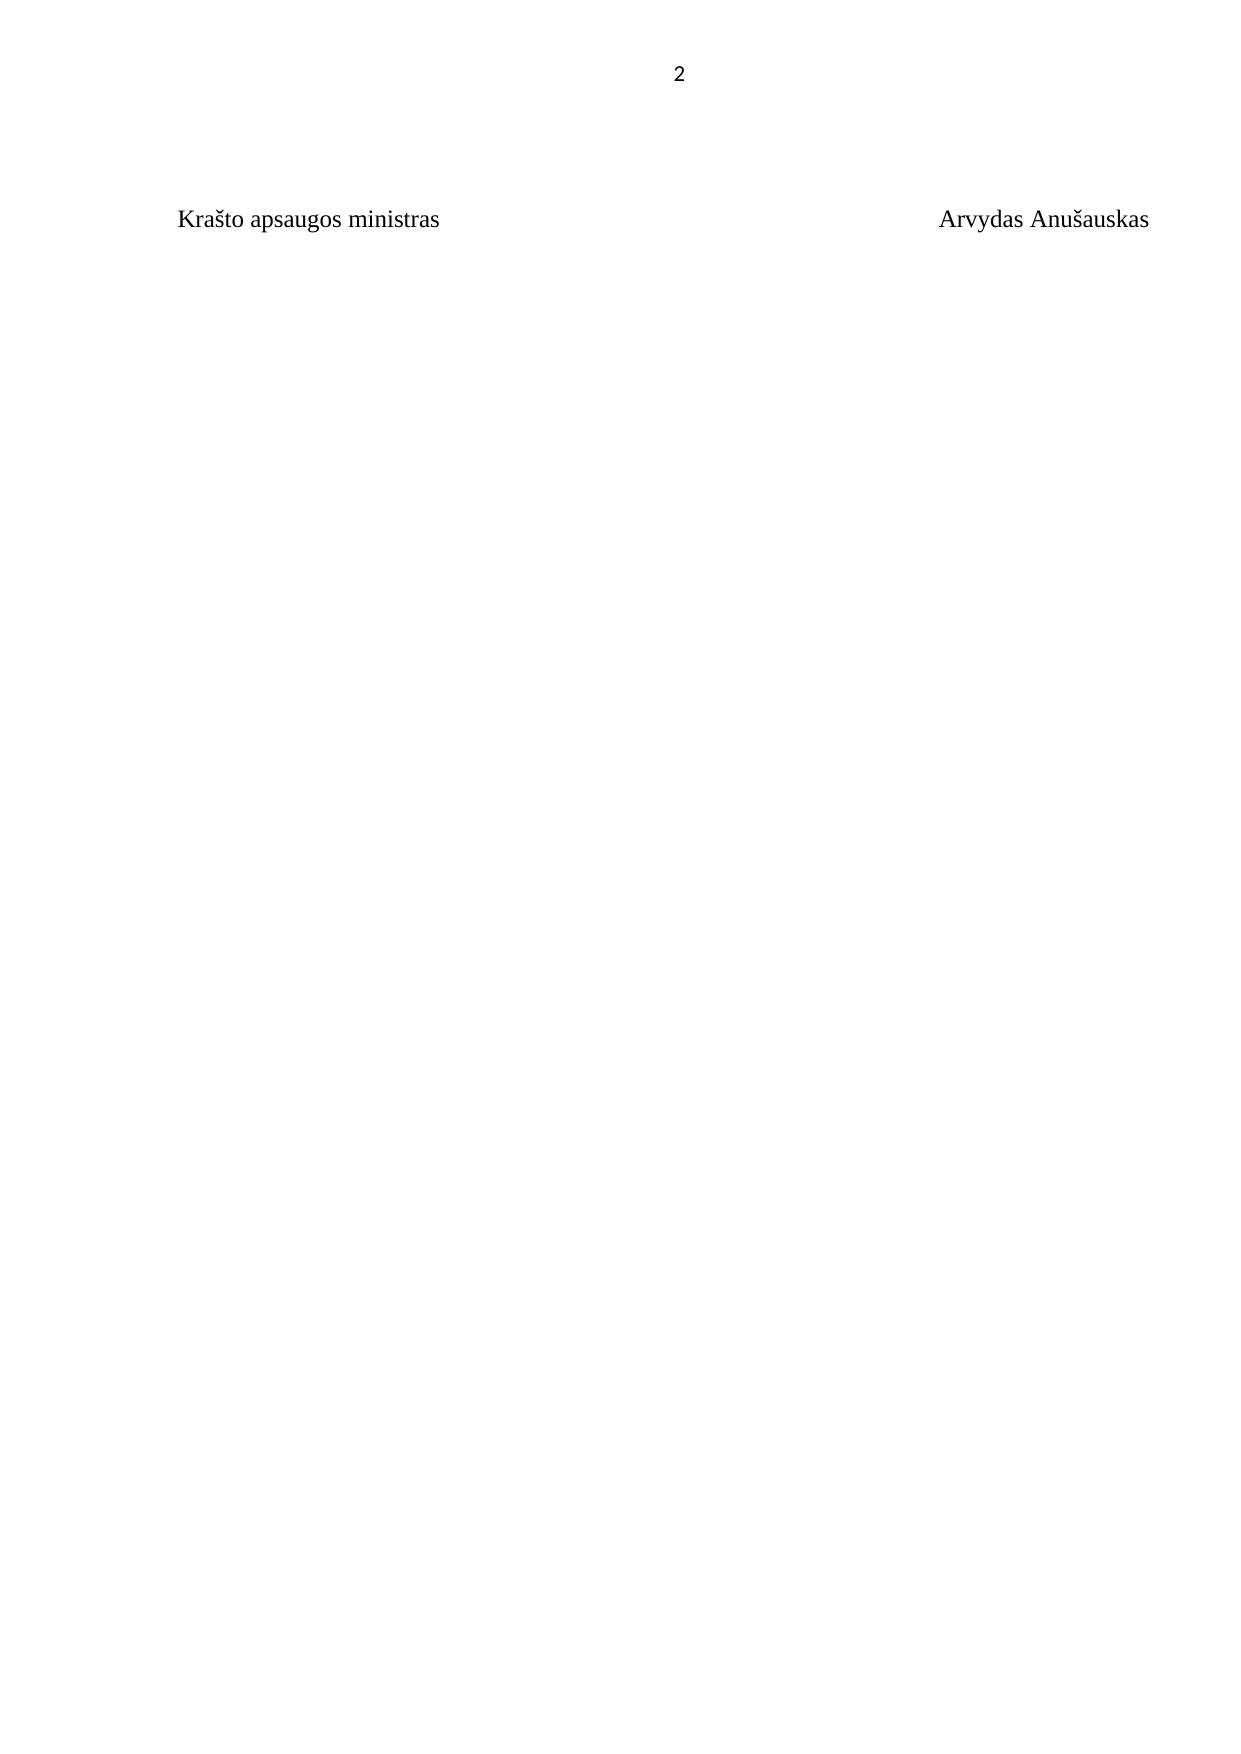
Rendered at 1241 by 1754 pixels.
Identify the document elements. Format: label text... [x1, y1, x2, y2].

text Krašto apsaugos ministras Arvydas Anušauskas [177, 204, 1181, 233]
